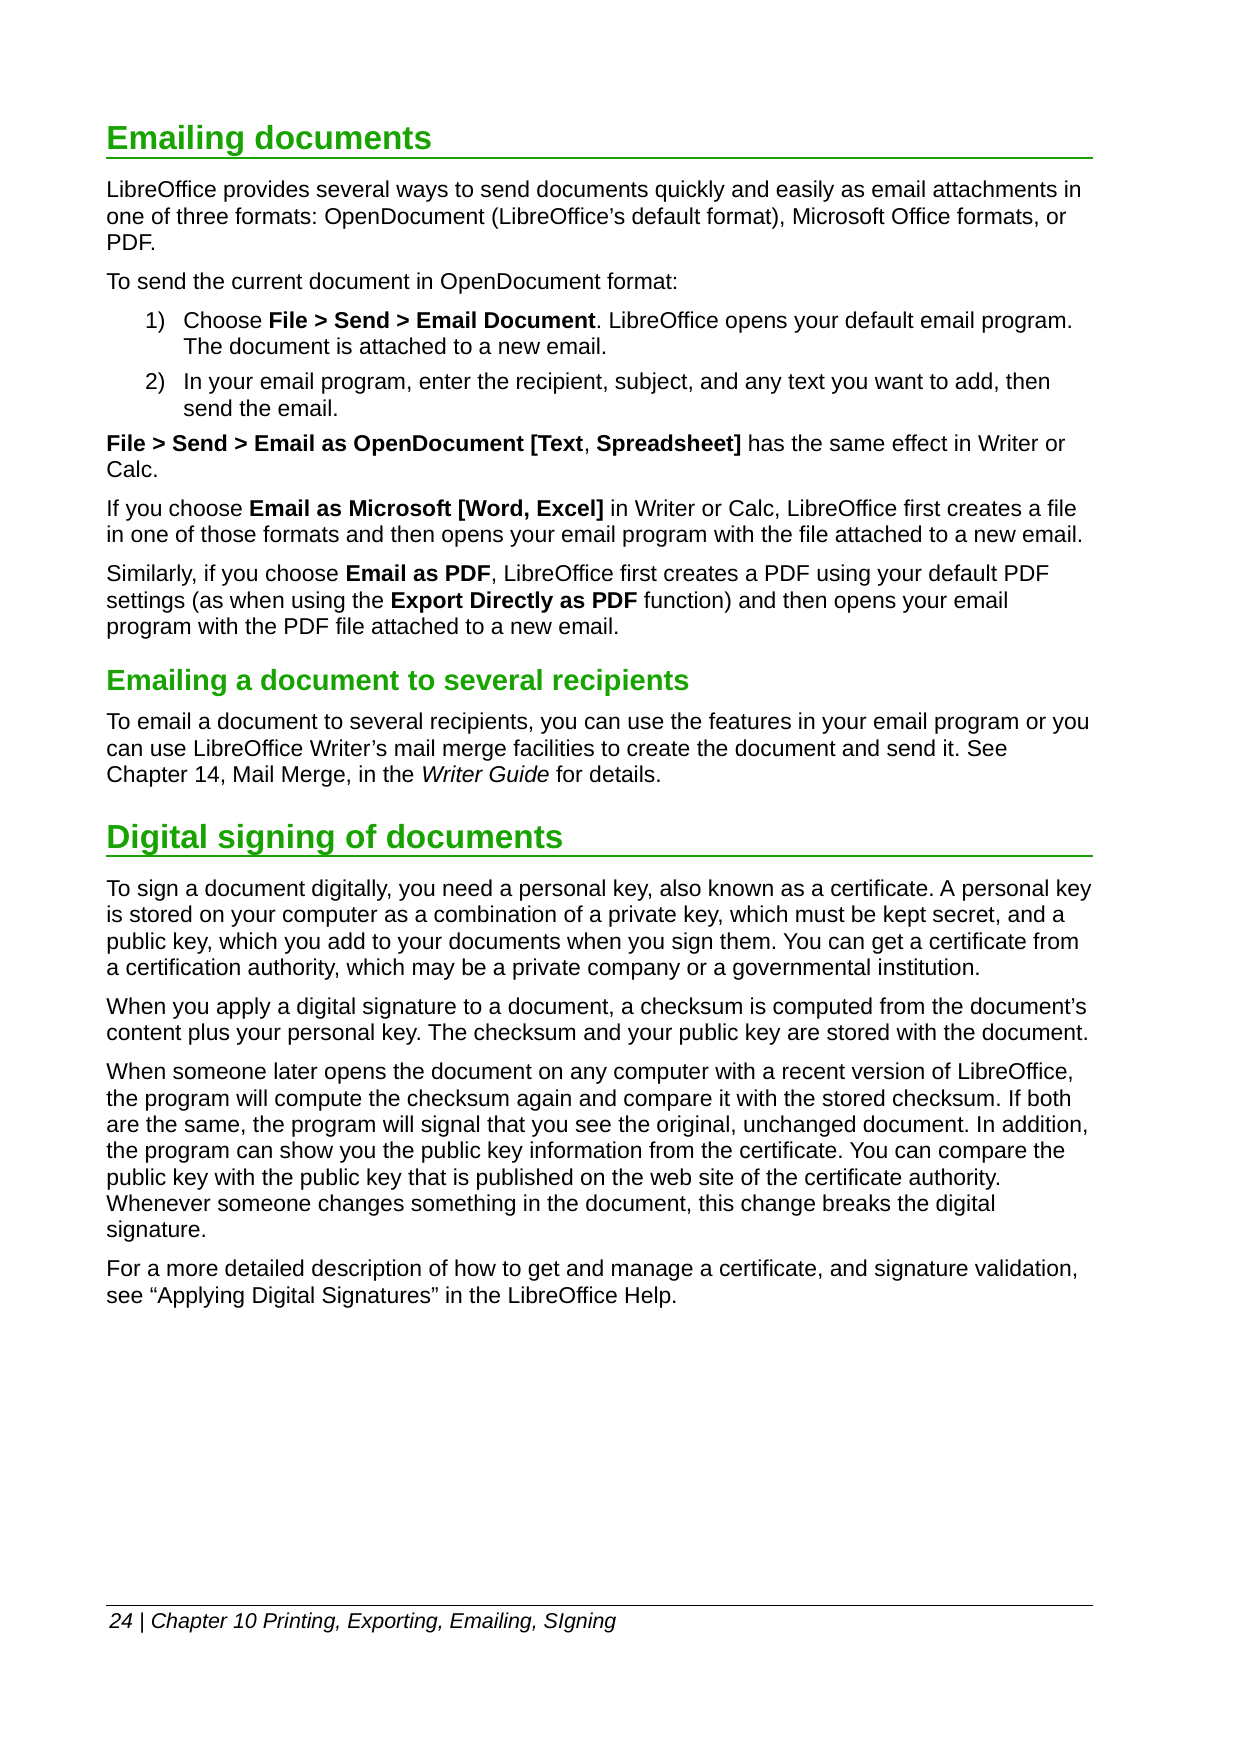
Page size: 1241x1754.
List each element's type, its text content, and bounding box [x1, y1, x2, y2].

list Choose File > Send > Email Document. LibreOffice opens your default email program. The document is attached to a new email. [165, 307, 1093, 359]
subtitle Emailing documents [106, 118, 1093, 157]
text File > Send > Email as OpenDocument [Text, Spreadsheet] has the same effect in Writer or Calc. [106, 430, 1093, 483]
list To send the current document in OpenDocument format: [106, 268, 1093, 294]
list In your email program, enter the recipient, subject, and any text you want to add, then send the email. [165, 368, 1093, 421]
text To sign a document digitally, you need a personal key, also known as a certificate. A personal key is stored on your computer as a combination of a private key, which must be kept secret, and a public key, which you add to your documents when you sign them. You can get a certificate from a certification authority, which may be a private company or a governmental institution. [106, 875, 1093, 981]
text For a more detailed description of how to get and manage a certificate, and signature validation, see “Applying Digital Signatures” in the LibreOffice Help. [106, 1255, 1093, 1308]
text LibreOffice provides several ways to send documents quickly and easily as email attachments in one of three formats: OpenDocument (LibreOffice’s default format), Microsoft Office formats, or PDF. [106, 176, 1093, 255]
text When someone later opens the document on any computer with a recent version of LibreOffice, the program will compute the checksum again and compare it with the stored checksum. If both are the same, the program will signal that you see the original, unchanged document. In addition, the program can show you the public key information from the certificate. You can compare the public key with the public key that is published on the web site of the certificate authority. Whenever someone changes something in the document, this change breaks the digital signature. [106, 1058, 1093, 1243]
subtitle Digital signing of documents [106, 817, 1093, 855]
text To email a document to several recipients, you can use the features in your email program or you can use LibreOffice Writer’s mail merge facilities to create the document and send it. See Chapter 14, Mail Merge, in the Writer Guide for details. [106, 708, 1093, 787]
text When you apply a digital signature to a document, a checksum is computed from the document’s content plus your personal key. The checksum and your public key are stored with the document. [106, 993, 1093, 1046]
text If you choose Email as Microsoft [Word, Excel] in Writer or Calc, LibreOffice first creates a file in one of those formats and then opens your email program with the file attached to a new email. [106, 495, 1093, 548]
text Similarly, if you choose Email as PDF, LibreOffice first creates a PDF using your default PDF settings (as when using the Export Directly as PDF function) and then opens your email program with the PDF file attached to a new email. [106, 560, 1093, 639]
subtitle Emailing a document to several recipients [106, 663, 1093, 697]
